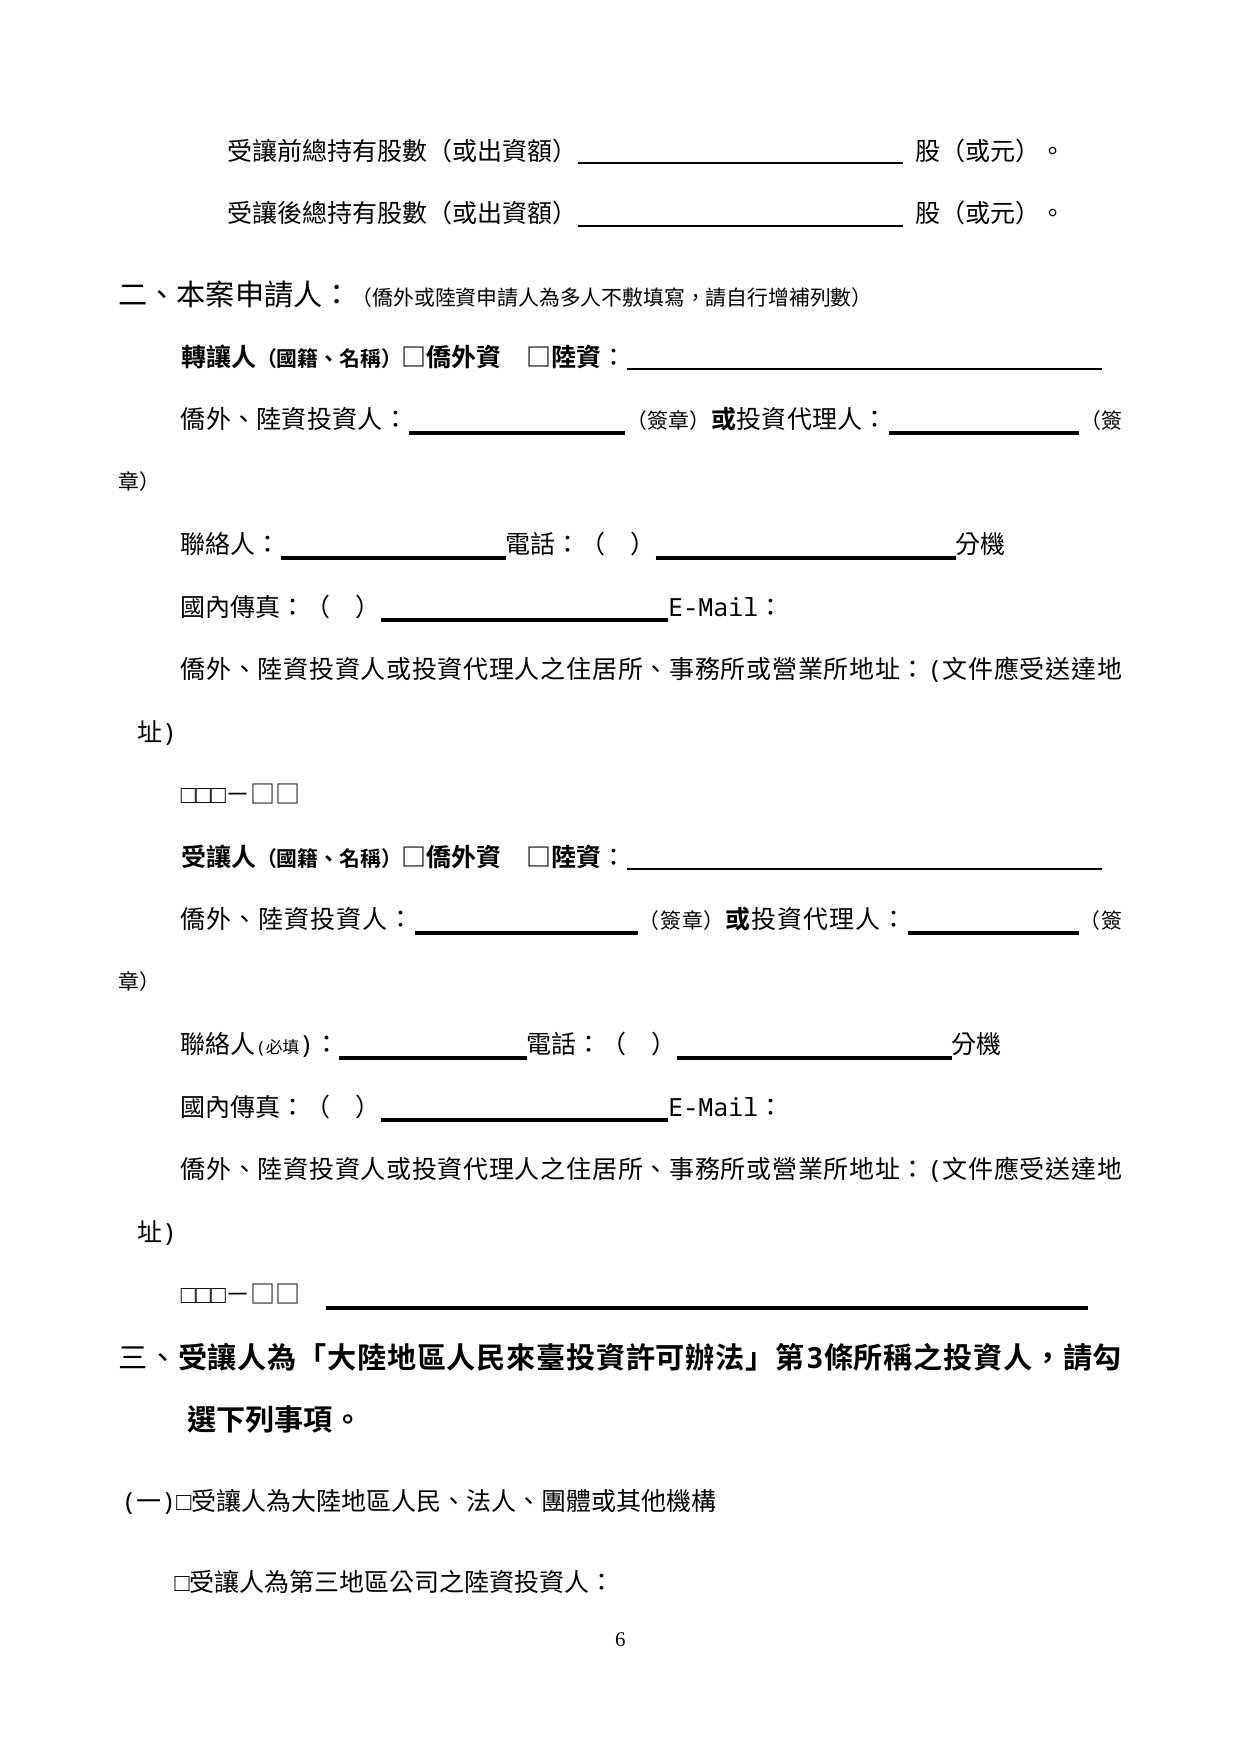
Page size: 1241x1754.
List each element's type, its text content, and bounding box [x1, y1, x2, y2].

text 三、受讓人為「大陸地區人民來臺投資許可辦法」第3條所稱之投資人，請勾選下列事項。 [118, 1314, 1122, 1439]
text 僑外、陸資投資人或投資代理人之住居所、事務所或營業所地址：(文件應受送達地址) [137, 1126, 1122, 1251]
text 二、本案申請人：（僑外或陸資申請人為多人不敷填寫，請自行增補列數） [118, 251, 1122, 314]
text □受讓人為第三地區公司之陸資投資人： [174, 1539, 1122, 1601]
text 受讓人（國籍、名稱）□僑外資 □陸資： [118, 814, 1122, 876]
text 僑外、陸資投資人或投資代理人之住居所、事務所或營業所地址：(文件應受送達地址) [137, 626, 1122, 751]
text 僑外、陸資投資人： （簽章）或投資代理人： （簽章） [118, 376, 1122, 501]
text 聯絡人(必填)： 電話：（ ） 分機 [118, 1001, 1122, 1064]
text 受讓後總持有股數（或出資額） 股（或元）。 [212, 170, 1122, 233]
text 國內傳真：（ ） E-Mail： [118, 1064, 1122, 1126]
text □□□－□□ [137, 1251, 1122, 1314]
text □□□－□□ [118, 751, 1122, 814]
text 僑外、陸資投資人： （簽章）或投資代理人： （簽章） [118, 876, 1122, 1001]
text (一)□受讓人為大陸地區人民、法人、團體或其他機構 [121, 1458, 1122, 1520]
text 受讓前總持有股數（或出資額） 股（或元）。 [212, 108, 1122, 170]
text 轉讓人（國籍、名稱）□僑外資 □陸資： [118, 314, 1122, 376]
text 聯絡人： 電話：（ ） 分機 [118, 501, 1122, 564]
text 國內傳真：（ ） E-Mail： [118, 564, 1122, 626]
